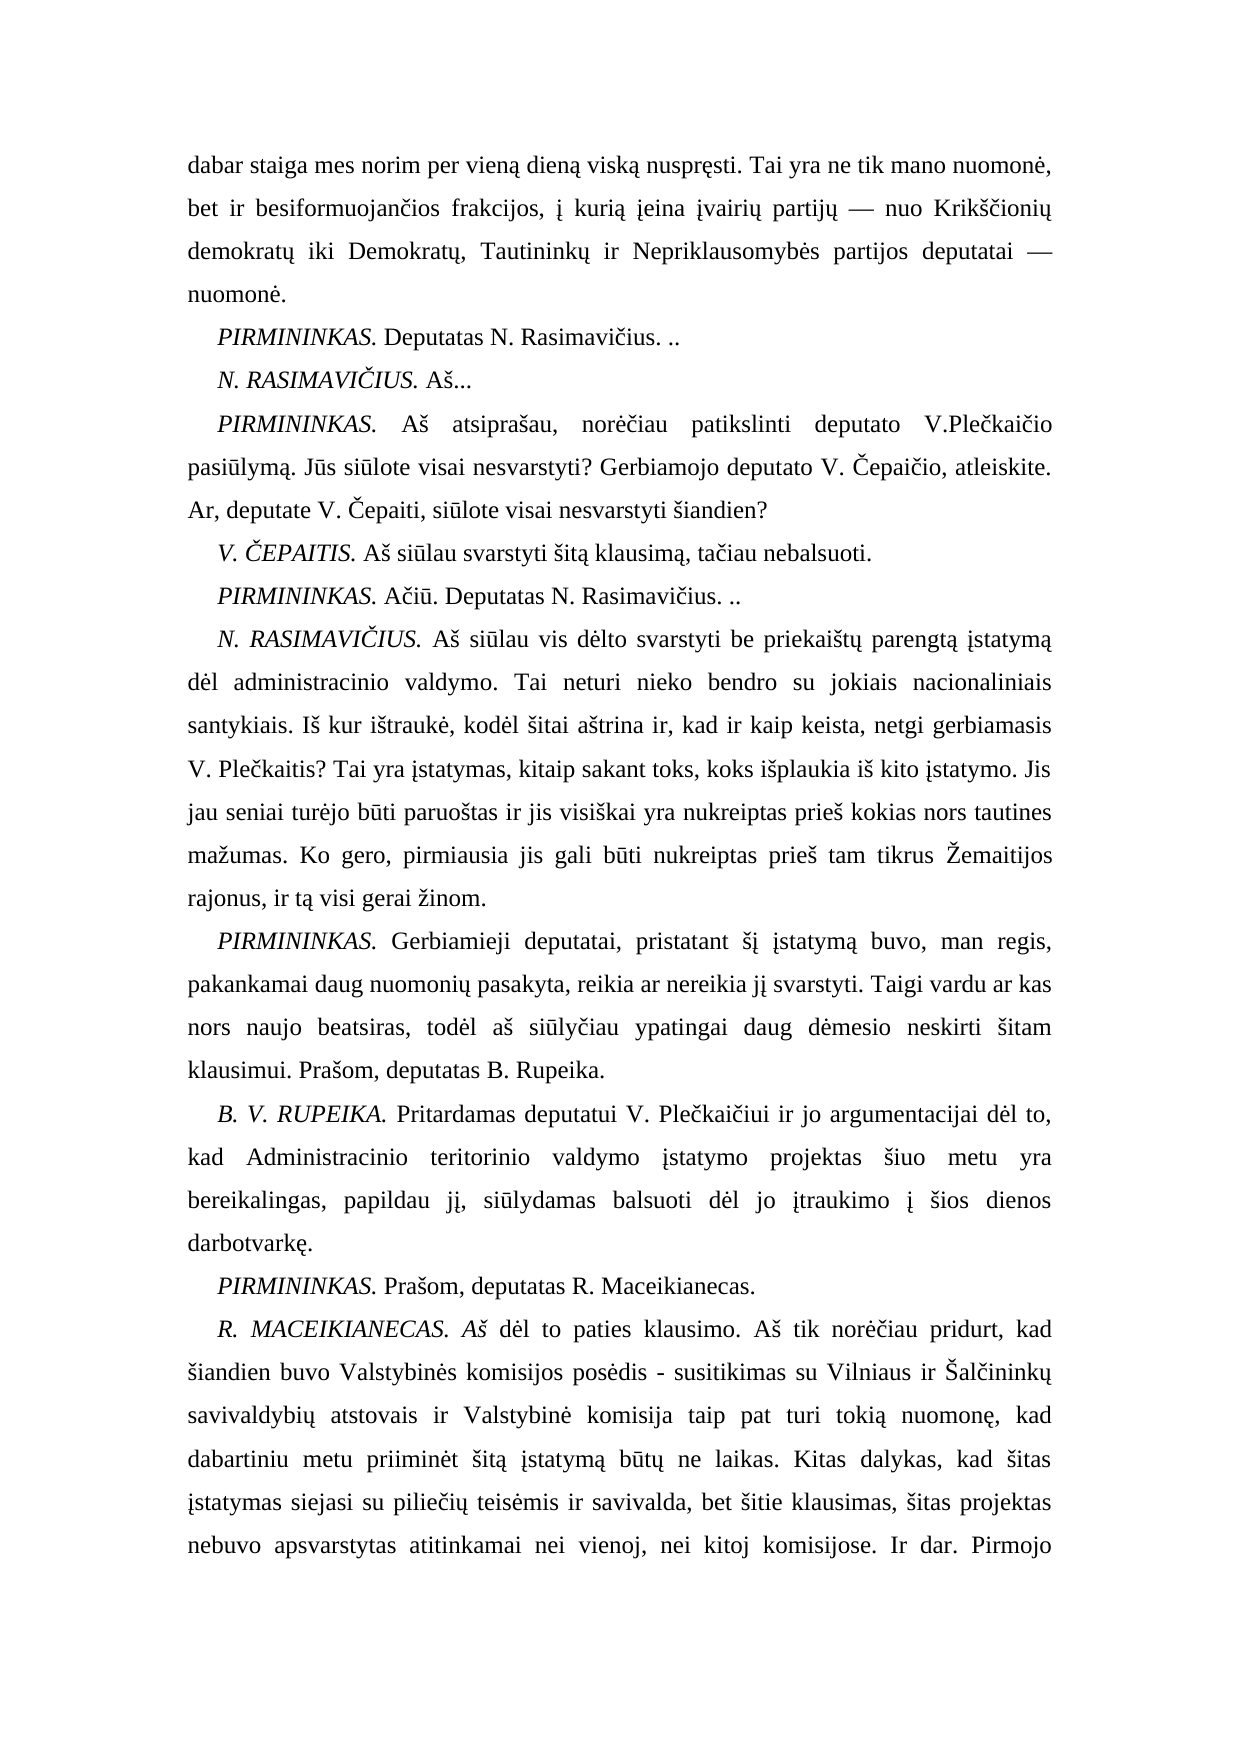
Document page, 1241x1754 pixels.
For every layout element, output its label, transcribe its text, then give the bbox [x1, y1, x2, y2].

text B. V. RUPEIKA. Pritardamas deputatui V. Plečkaičiui ir jo argumentacijai dėl to, kad Administracinio teritorinio valdymo įstatymo projektas šiuo metu yra bereikalingas, papildau jį, siūlydamas balsuoti dėl jo įtraukimo į šios dienos darbotvarkę. [187, 1099, 1053, 1257]
text PIRMININKAS. Gerbiamieji deputatai, pristatant šį įstatymą buvo, man regis, pakankamai daug nuomonių pasakyta, reikia ar nereikia jį svarstyti. Taigi vardu ar kas nors naujo beatsiras, todėl aš siūlyčiau ypatingai daug dėmesio neskirti šitam klausimui. Prašom, deputatas B. Rupeika. [187, 926, 1053, 1084]
text R. MACEIKIANECAS. Aš dėl to paties klausimo. Aš tik norėčiau pridurt, kad šiandien buvo Valstybinės komisijos posėdis - susitikimas su Vilniaus ir Šalčininkų savivaldybių atstovais ir Valstybinė komisija taip pat turi tokią nuomonę, kad dabartiniu metu priiminėt šitą įstatymą būtų ne laikas. Kitas dalykas, kad šitas įstatymas siejasi su piliečių teisėmis ir savivalda, bet šitie klausimas, šitas projektas nebuvo apsvarstytas atitinkamai nei vienoj, nei kitoj komisijose. Ir dar. Pirmojo [187, 1314, 1053, 1559]
text V. ČEPAITIS. Aš siūlau svarstyti šitą klausimą, tačiau nebalsuoti. [187, 538, 1053, 567]
text N. RASIMAVIČIUS. Aš siūlau vis dėlto svarstyti be priekaištų parengtą įstatymą dėl administracinio valdymo. Tai neturi nieko bendro su jokiais nacionaliniais santykiais. Iš kur ištraukė, kodėl šitai aštrina ir, kad ir kaip keista, netgi gerbiamasis V. Plečkaitis? Tai yra įstatymas, kitaip sakant toks, koks išplaukia iš kito įstatymo. Jis jau seniai turėjo būti paruoštas ir jis visiškai yra nukreiptas prieš kokias nors tautines mažumas. Ko gero, pirmiausia jis gali būti nukreiptas prieš tam tikrus Žemaitijos rajonus, ir tą visi gerai žinom. [187, 624, 1053, 912]
text dabar staiga mes norim per vieną dieną viską nuspręsti. Tai yra ne tik mano nuomonė, bet ir besiformuojančios frakcijos, į kurią įeina įvairių partijų — nuo Krikščionių demokratų iki Demokratų, Tautininkų ir Nepriklausomybės partijos deputatai — nuomonė. [187, 150, 1053, 308]
text PIRMININKAS. Ačiū. Deputatas N. Rasimavičius. .. [187, 581, 1053, 610]
text PIRMININKAS. Prašom, deputatas R. Maceikianecas. [187, 1271, 1053, 1300]
text PIRMININKAS. Aš atsiprašau, norėčiau patikslinti deputato V.Plečkaičio pasiūlymą. Jūs siūlote visai nesvarstyti? Gerbiamojo deputato V. Čepaičio, atleiskite. Ar, deputate V. Čepaiti, siūlote visai nesvarstyti šiandien? [187, 409, 1053, 524]
text PIRMININKAS. Deputatas N. Rasimavičius. .. [187, 322, 1053, 351]
text N. RASIMAVIČIUS. Aš... [187, 366, 1053, 394]
